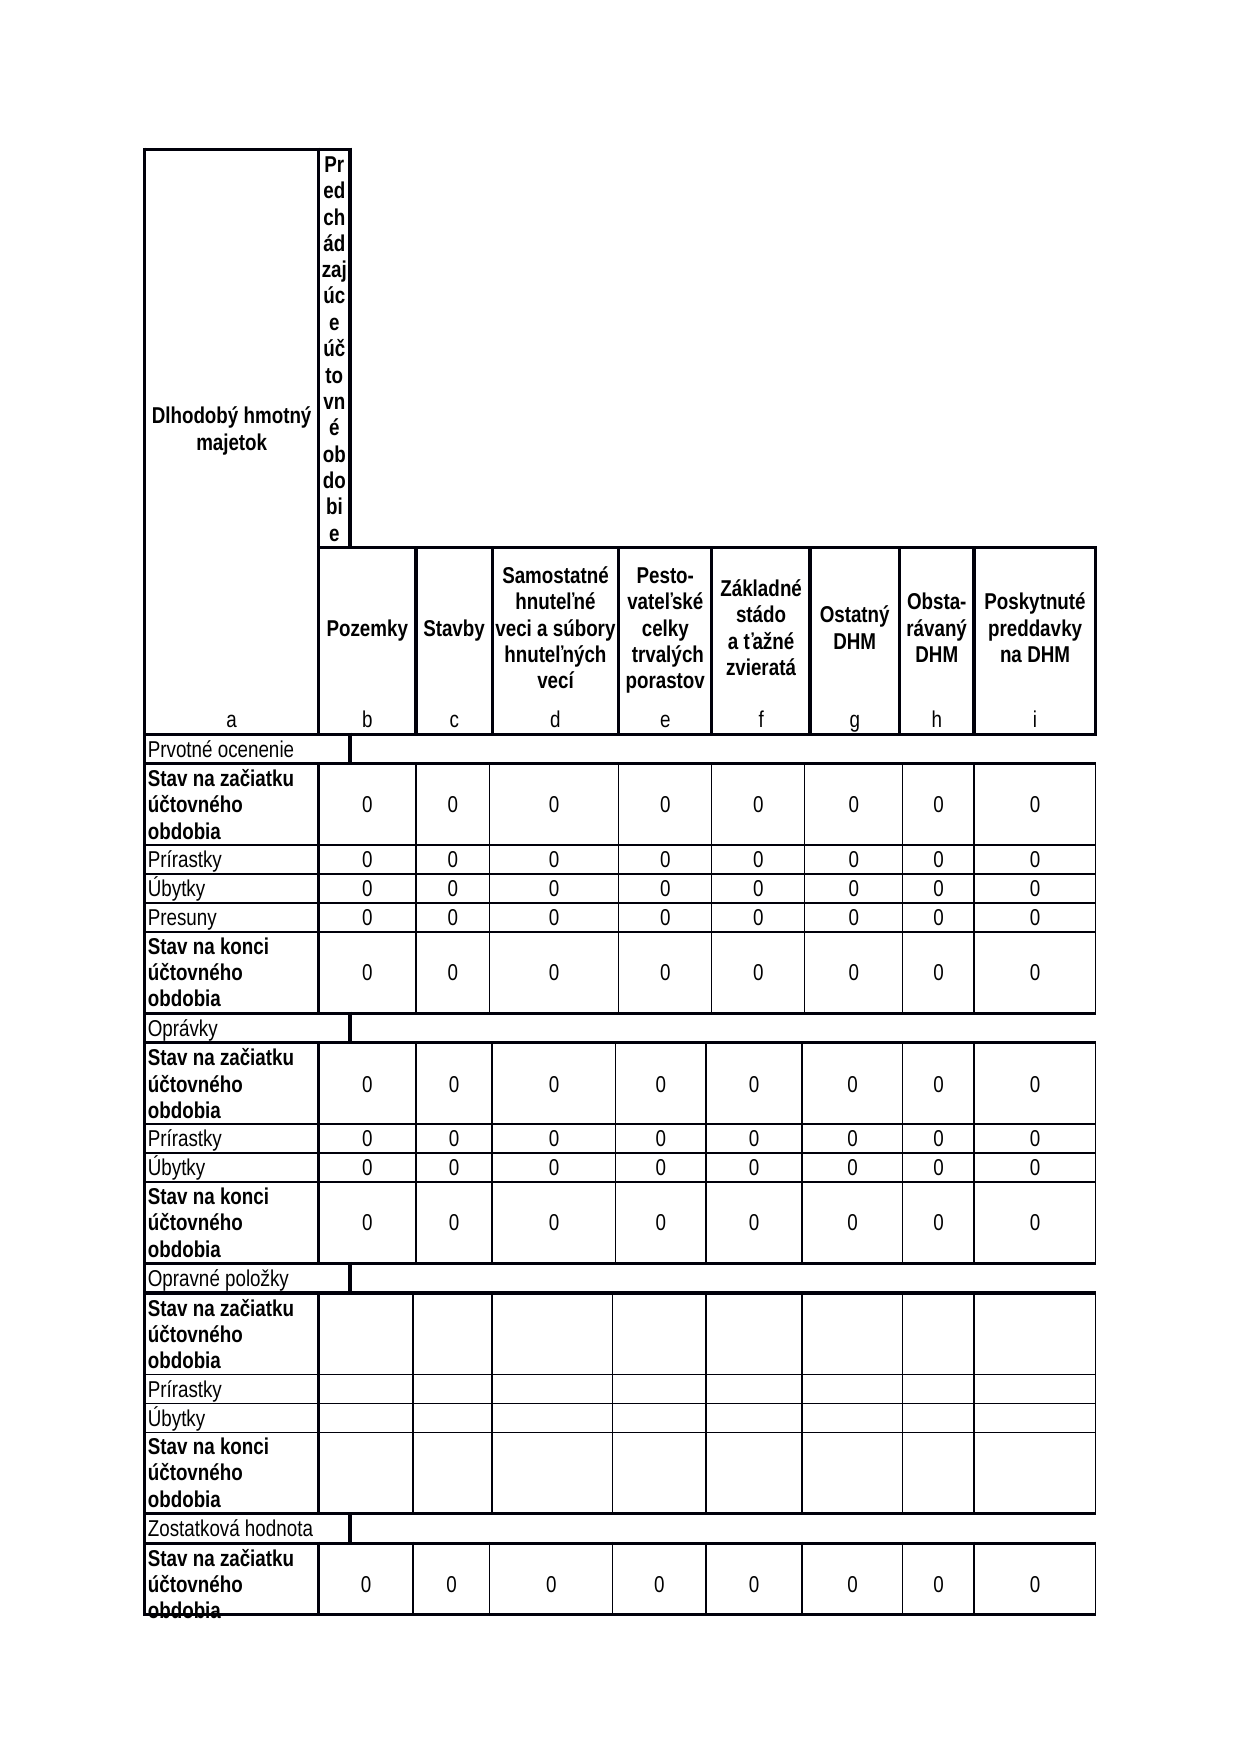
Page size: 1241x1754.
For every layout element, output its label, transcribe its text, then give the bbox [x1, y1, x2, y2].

table_cell Presuny [146, 904, 317, 931]
table_cell Stav na konci účtovného obdobia [146, 933, 317, 1012]
table_cell Poskytnuté preddavky na DHM [976, 549, 1094, 706]
table_cell 0 [320, 1125, 415, 1152]
table_cell 0 [975, 875, 1095, 902]
table_cell 0 [417, 1183, 491, 1262]
table_cell 0 [712, 904, 804, 931]
table_cell [803, 1433, 902, 1512]
table_cell Opravné položky [146, 1265, 348, 1291]
table_cell 0 [707, 1044, 801, 1123]
table_cell 0 [803, 1545, 902, 1613]
table_cell [803, 1404, 902, 1431]
table_cell Prírastky [146, 846, 317, 873]
table_cell [414, 1433, 491, 1512]
table_cell Stav na konci účtovného obdobia [146, 1183, 317, 1262]
table_cell 0 [414, 1545, 489, 1613]
table_cell 0 [493, 1125, 615, 1152]
table_cell Úbytky [146, 1154, 317, 1181]
table_cell 0 [803, 1154, 902, 1181]
table_cell 0 [417, 1154, 491, 1181]
table_cell 0 [320, 875, 415, 902]
table_cell 0 [320, 846, 415, 873]
table_cell [803, 1295, 902, 1373]
table_cell Obsta-rávaný DHM [901, 549, 972, 706]
table_cell 0 [707, 1545, 801, 1613]
table_cell 0 [320, 1545, 412, 1613]
table_cell 0 [903, 765, 973, 844]
table_cell 0 [417, 1044, 491, 1123]
table_cell [414, 1375, 491, 1402]
table_cell 0 [490, 933, 618, 1012]
table_cell 0 [417, 1125, 491, 1152]
table_cell 0 [805, 875, 902, 902]
table_cell [903, 1375, 973, 1402]
table_cell [320, 1295, 412, 1373]
table_cell 0 [712, 933, 804, 1012]
table_header Predchádzajúce účtovné obdobie [320, 151, 348, 546]
table_cell [903, 1404, 973, 1431]
table_cell [414, 1404, 491, 1431]
table_cell Stav na začiatku účtovného obdobia [146, 1295, 317, 1373]
table_cell 0 [613, 1545, 705, 1613]
table_cell 0 [320, 1044, 415, 1123]
table_cell 0 [805, 933, 902, 1012]
table_cell 0 [712, 875, 804, 902]
table_cell 0 [975, 1044, 1095, 1123]
table_cell [975, 1433, 1095, 1512]
table_cell 0 [975, 1125, 1095, 1152]
table_cell 0 [975, 846, 1095, 873]
table_cell 0 [803, 1044, 902, 1123]
table_cell 0 [619, 904, 711, 931]
table_cell 0 [417, 875, 489, 902]
table_cell 0 [903, 846, 973, 873]
table_cell 0 [903, 933, 973, 1012]
table_cell h [901, 706, 972, 732]
table_cell 0 [707, 1125, 801, 1152]
table_cell [707, 1404, 801, 1431]
table_cell Úbytky [146, 1404, 317, 1431]
table_cell Prírastky [146, 1375, 317, 1402]
table_cell 0 [805, 904, 902, 931]
table_cell 0 [490, 904, 618, 931]
table_cell 0 [975, 1545, 1095, 1613]
table_cell 0 [417, 933, 489, 1012]
table_cell 0 [417, 846, 489, 873]
table_cell Samostatné hnuteľné veci a súbory hnuteľných vecí [494, 549, 617, 706]
table_cell [414, 1295, 491, 1373]
table_cell Základné stádo a ťažné zvieratá [713, 549, 808, 706]
table_cell 0 [619, 875, 711, 902]
table_cell 0 [616, 1154, 705, 1181]
table_cell [975, 1295, 1095, 1373]
table_cell 0 [903, 1183, 973, 1262]
table_cell 0 [707, 1183, 801, 1262]
table_cell 0 [320, 1154, 415, 1181]
table_header Dlhodobý hmotný majetok [146, 151, 317, 706]
table_cell Prírastky [146, 1125, 317, 1152]
table_cell 0 [903, 875, 973, 902]
table_cell d [494, 706, 617, 732]
table_cell [803, 1375, 902, 1402]
table_cell 0 [493, 1154, 615, 1181]
table_cell 0 [803, 1183, 902, 1262]
table_cell 0 [712, 765, 804, 844]
table_cell [903, 1295, 973, 1373]
table_cell 0 [975, 1154, 1095, 1181]
table_cell Stav na začiatku účtovného obdobia [146, 1044, 317, 1123]
table_cell [320, 1433, 412, 1512]
table_cell [320, 1375, 412, 1402]
table_cell 0 [616, 1044, 705, 1123]
table_cell 0 [903, 1154, 973, 1181]
table_cell [320, 1404, 412, 1431]
table_cell 0 [320, 904, 415, 931]
table_cell Stav na konci účtovného obdobia [146, 1433, 317, 1512]
table_cell [975, 1404, 1095, 1431]
table_cell 0 [320, 765, 415, 844]
table_cell [975, 1375, 1095, 1402]
table_cell 0 [975, 904, 1095, 931]
table_cell [493, 1433, 612, 1512]
table_cell 0 [975, 765, 1095, 844]
table_cell [707, 1375, 801, 1402]
table_cell 0 [616, 1125, 705, 1152]
table_cell 0 [903, 904, 973, 931]
table_cell 0 [707, 1154, 801, 1181]
table_cell 0 [417, 904, 489, 931]
table_cell [613, 1375, 705, 1402]
table_cell 0 [493, 1183, 615, 1262]
table_cell 0 [805, 846, 902, 873]
table_cell g [812, 706, 898, 732]
table_cell [613, 1404, 705, 1431]
table_cell a [146, 706, 317, 732]
table_cell 0 [320, 1183, 415, 1262]
table_cell 0 [903, 1125, 973, 1152]
table_cell 0 [712, 846, 804, 873]
table_cell Oprávky [146, 1015, 348, 1041]
table_cell e [620, 706, 710, 732]
table_cell 0 [619, 933, 711, 1012]
table_cell Stav na začiatku účtovného obdobia [146, 1545, 317, 1613]
table_cell Pozemky [320, 549, 414, 706]
table_cell 0 [619, 846, 711, 873]
table_cell 0 [975, 1183, 1095, 1262]
table_cell 0 [619, 765, 711, 844]
table_cell 0 [803, 1125, 902, 1152]
table_cell b [320, 706, 414, 732]
table_cell [613, 1295, 705, 1373]
table_cell Zostatková hodnota [146, 1515, 348, 1542]
table_cell f [713, 706, 808, 732]
table_cell 0 [490, 1545, 612, 1613]
table_cell [903, 1433, 973, 1512]
table_cell 0 [320, 933, 415, 1012]
table_cell 0 [975, 933, 1095, 1012]
table_cell 0 [616, 1183, 705, 1262]
table_cell Stavby [418, 549, 491, 706]
table_cell [493, 1295, 612, 1373]
table_cell [707, 1295, 801, 1373]
table_cell Stav na začiatku účtovného obdobia [146, 765, 317, 844]
table_cell 0 [493, 1044, 615, 1123]
table_cell [707, 1433, 801, 1512]
table_cell 0 [490, 765, 618, 844]
table_cell 0 [490, 846, 618, 873]
table_cell Prvotné ocenenie [146, 736, 348, 762]
table_cell i [976, 706, 1094, 732]
table_cell 0 [490, 875, 618, 902]
table_cell 0 [805, 765, 902, 844]
table_cell 0 [903, 1044, 973, 1123]
table_cell Ostatný DHM [812, 549, 898, 706]
table_cell [493, 1404, 612, 1431]
table_cell Pesto-vateľské celky trvalých porastov [620, 549, 710, 706]
table_cell [493, 1375, 612, 1402]
table_cell Úbytky [146, 875, 317, 902]
table_cell 0 [417, 765, 489, 844]
table_cell 0 [903, 1545, 973, 1613]
table_cell [613, 1433, 705, 1512]
table_cell c [418, 706, 491, 732]
